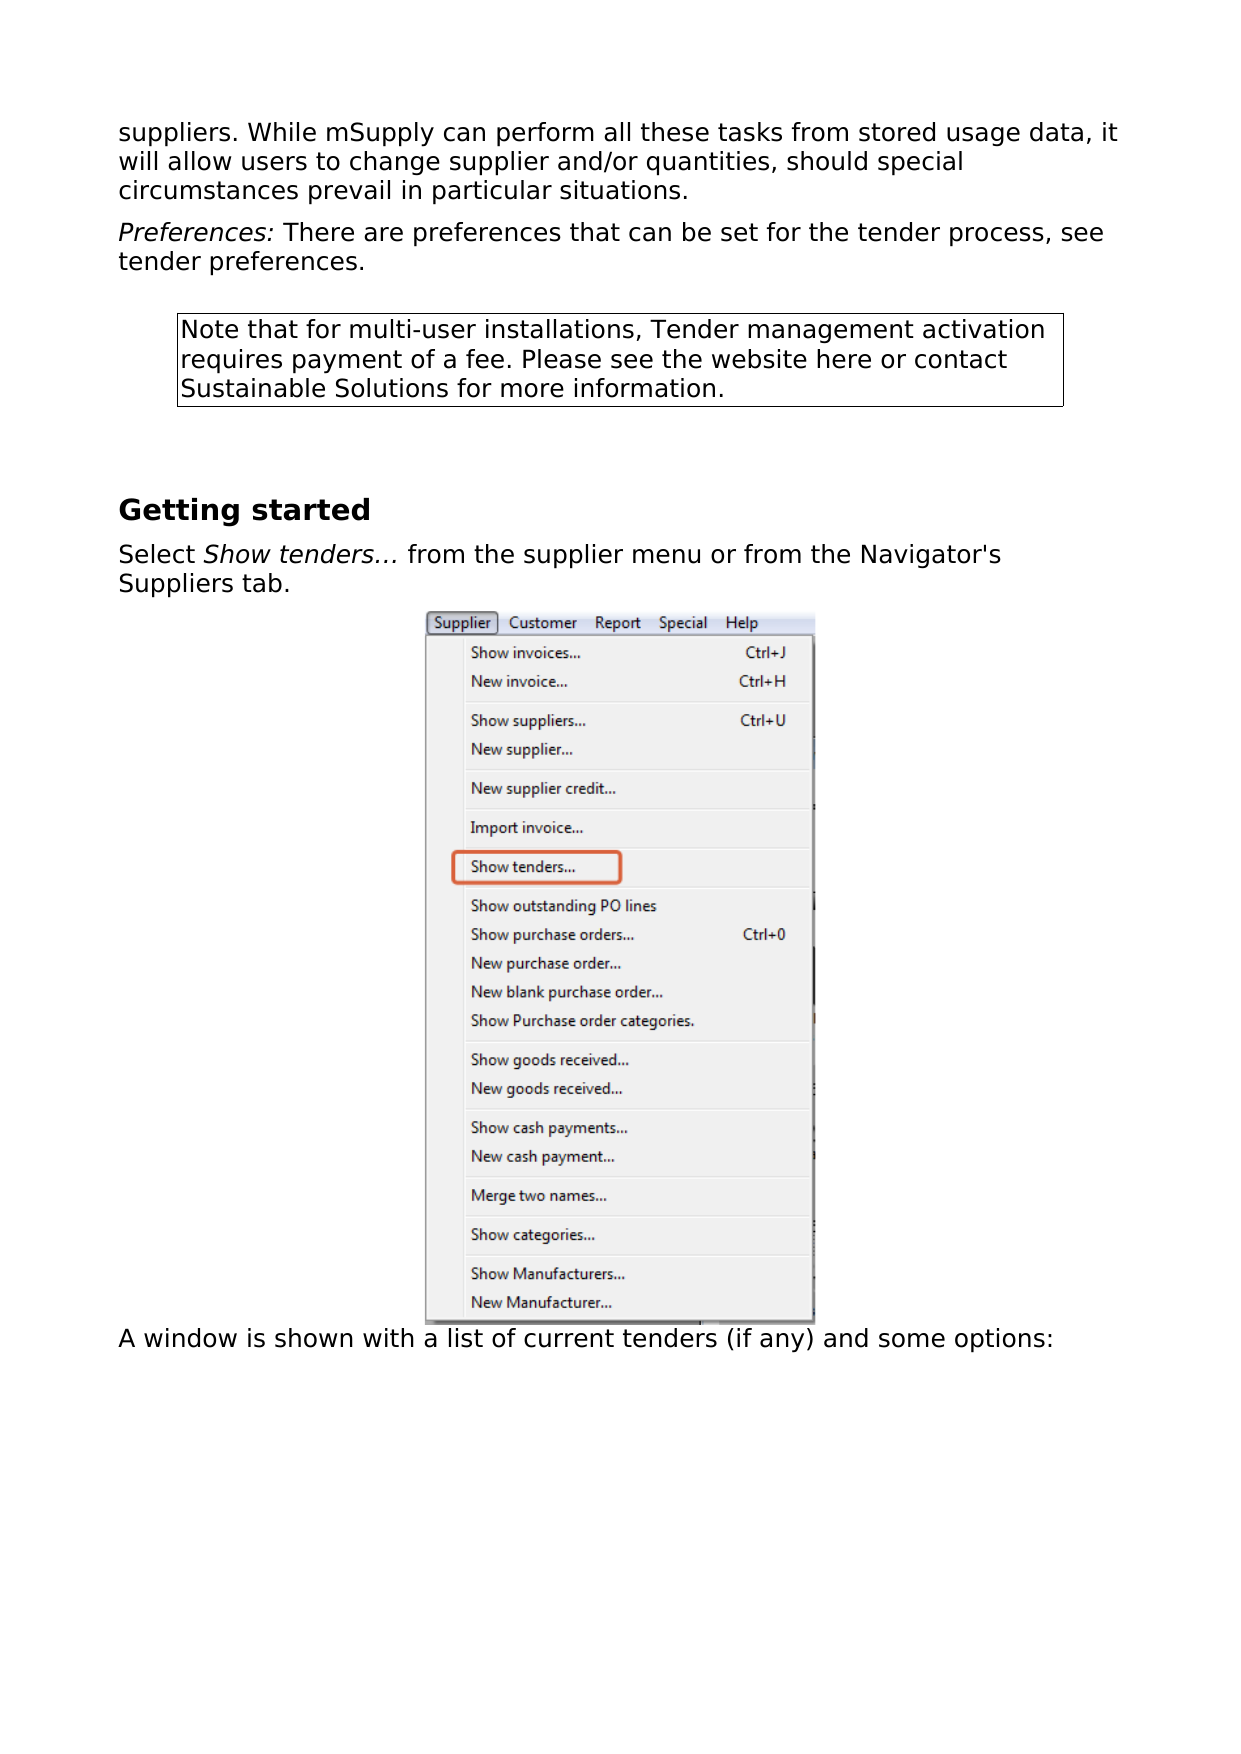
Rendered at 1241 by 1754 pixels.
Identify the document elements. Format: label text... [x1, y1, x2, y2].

text Preferences: There are preferences that can be set for the tender process, see tender preferences. [118, 218, 1122, 276]
subtitle Getting started [118, 493, 1122, 527]
text suppliers. While mSupply can perform all these tasks from stored usage data, it will allow users to change supplier and/or quantities, should special circumstances prevail in particular situations. [118, 118, 1122, 206]
text A window is shown with a list of current tenders (if any) and some options: [118, 1078, 1122, 1353]
picture [424, 610, 816, 1325]
table_header Note that for multi-user installations, Tender management activation requires payment of a fee. Please see the website here or contact Sustainable Solutions for more information. [178, 314, 1063, 406]
text Select Show tenders… from the supplier menu or from the Navigator's Suppliers tab. [118, 540, 1122, 598]
